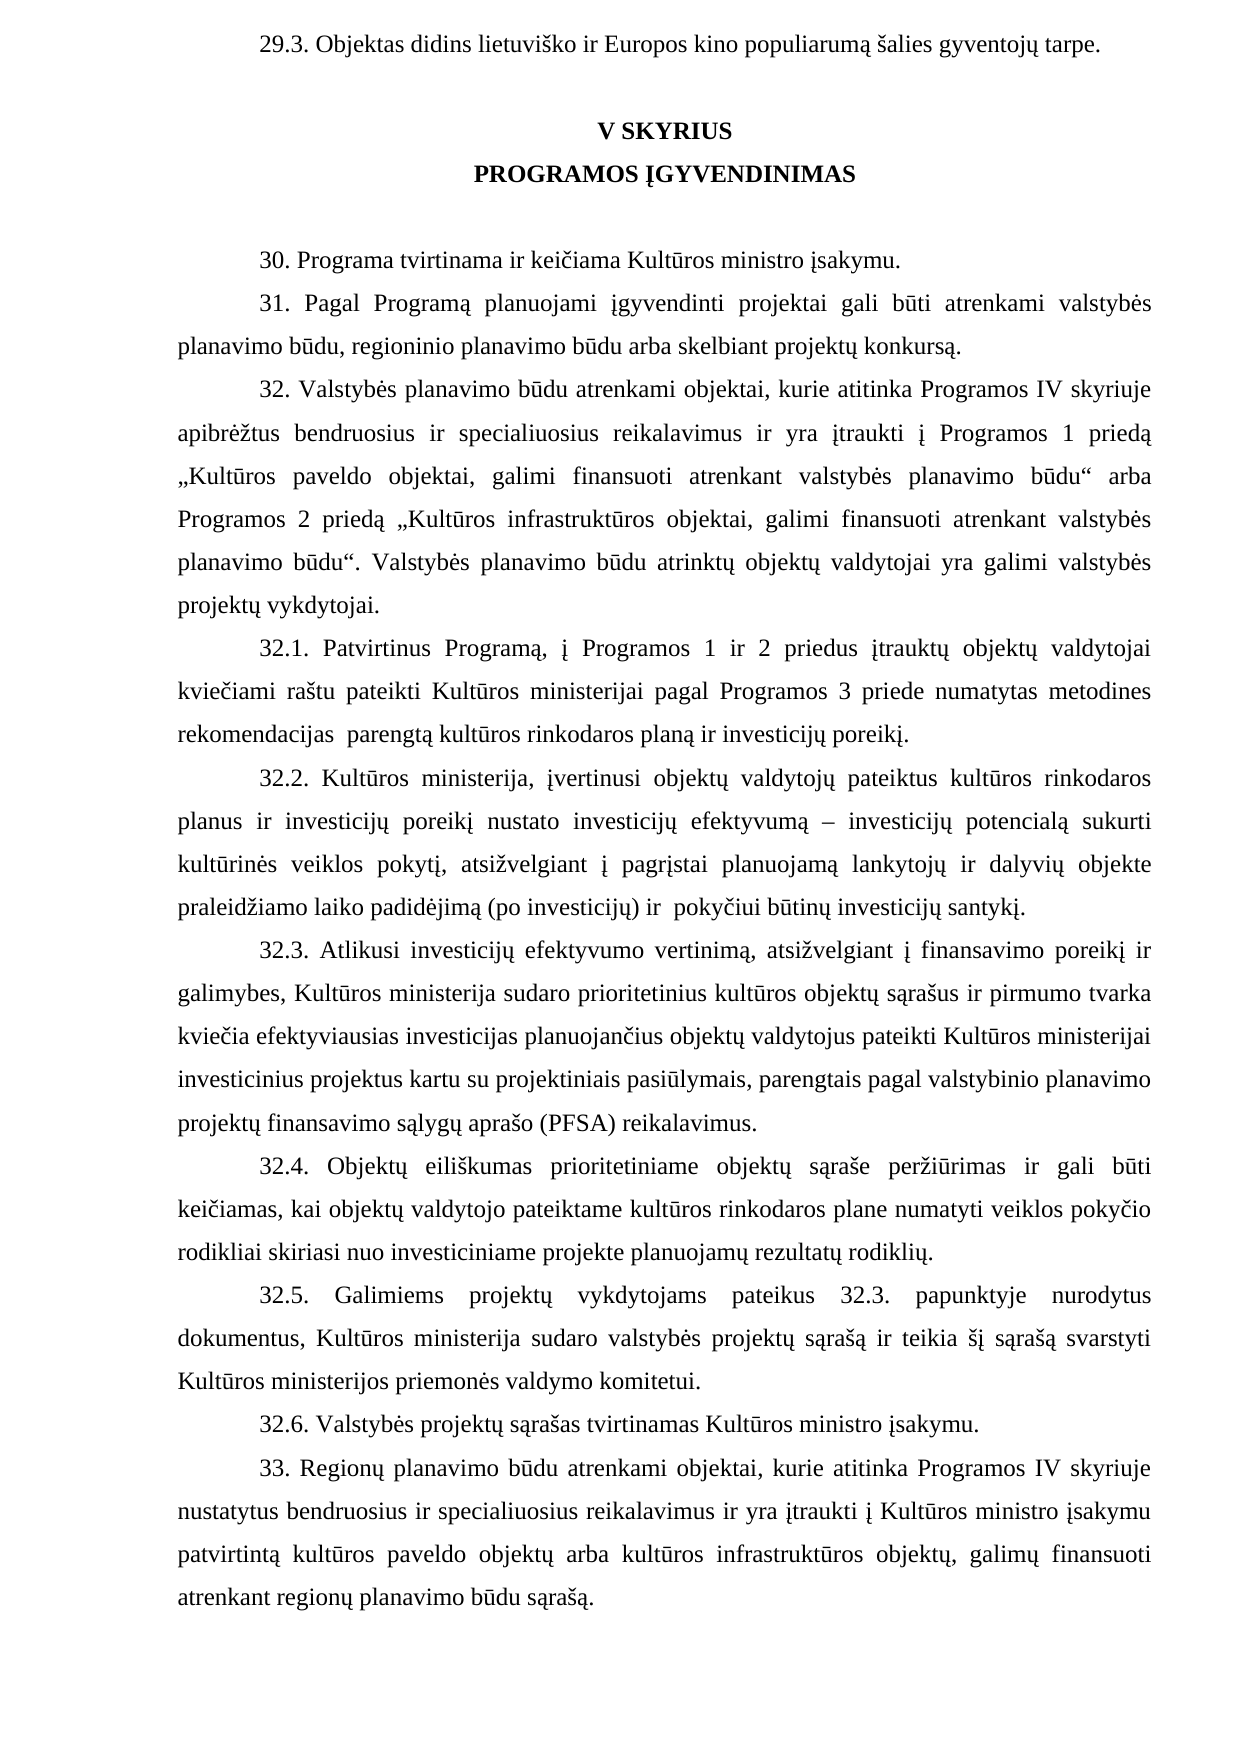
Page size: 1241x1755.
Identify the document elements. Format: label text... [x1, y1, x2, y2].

text 32.3. Atlikusi investicijų efektyvumo vertinimą, atsižvelgiant į finansavimo poreikį ir galimybes, Kultūros ministerija sudaro prioritetinius kultūros objektų sąrašus ir pirmumo tvarka kviečia efektyviausias investicijas planuojančius objektų valdytojus pateikti Kultūros ministerijai investicinius projektus kartu su projektiniais pasiūlymais, parengtais pagal valstybinio planavimo projektų finansavimo sąlygų aprašo (PFSA) reikalavimus. [177, 935, 1152, 1136]
text 32.6. Valstybės projektų sąrašas tvirtinamas Kultūros ministro įsakymu. [177, 1409, 1152, 1438]
text 30. Programa tvirtinama ir keičiama Kultūros ministro įsakymu. [177, 245, 1152, 274]
text 32.4. Objektų eiliškumas prioritetiniame objektų sąraše peržiūrimas ir gali būti keičiamas, kai objektų valdytojo pateiktame kultūros rinkodaros plane numatyti veiklos pokyčio rodikliai skiriasi nuo investiciniame projekte planuojamų rezultatų rodiklių. [177, 1151, 1152, 1266]
text 32. Valstybės planavimo būdu atrenkami objektai, kurie atitinka Programos IV skyriuje apibrėžtus bendruosius ir specialiuosius reikalavimus ir yra įtraukti į Programos 1 priedą „Kultūros paveldo objektai, galimi finansuoti atrenkant valstybės planavimo būdu“ arba Programos 2 priedą „Kultūros infrastruktūros objektai, galimi finansuoti atrenkant valstybės planavimo būdu“. Valstybės planavimo būdu atrinktų objektų valdytojai yra galimi valstybės projektų vykdytojai. [177, 374, 1152, 619]
text 32.5. Galimiems projektų vykdytojams pateikus 32.3. papunktyje nurodytus dokumentus, Kultūros ministerija sudaro valstybės projektų sąrašą ir teikia šį sąrašą svarstyti Kultūros ministerijos priemonės valdymo komitetui. [177, 1280, 1152, 1395]
text 32.1. Patvirtinus Programą, į Programos 1 ir 2 priedus įtrauktų objektų valdytojai kviečiami raštu pateikti Kultūros ministerijai pagal Programos 3 priede numatytas metodines rekomendacijas parengtą kultūros rinkodaros planą ir investicijų poreikį. [177, 633, 1152, 748]
text PROGRAMOS ĮGYVENDINIMAS [177, 159, 1152, 188]
text 29.3. Objektas didins lietuviško ir Europos kino populiarumą šalies gyventojų tarpe. [177, 29, 1152, 58]
text V SKYRIUS [177, 116, 1152, 144]
text 32.2. Kultūros ministerija, įvertinusi objektų valdytojų pateiktus kultūros rinkodaros planus ir investicijų poreikį nustato investicijų efektyvumą – investicijų potencialą sukurti kultūrinės veiklos pokytį, atsižvelgiant į pagrįstai planuojamą lankytojų ir dalyvių objekte praleidžiamo laiko padidėjimą (po investicijų) ir pokyčiui būtinų investicijų santykį. [177, 763, 1152, 921]
text 33. Regionų planavimo būdu atrenkami objektai, kurie atitinka Programos IV skyriuje nustatytus bendruosius ir specialiuosius reikalavimus ir yra įtraukti į Kultūros ministro įsakymu patvirtintą kultūros paveldo objektų arba kultūros infrastruktūros objektų, galimų finansuoti atrenkant regionų planavimo būdu sąrašą. [177, 1453, 1152, 1611]
text 31. Pagal Programą planuojami įgyvendinti projektai gali būti atrenkami valstybės planavimo būdu, regioninio planavimo būdu arba skelbiant projektų konkursą. [177, 288, 1152, 360]
